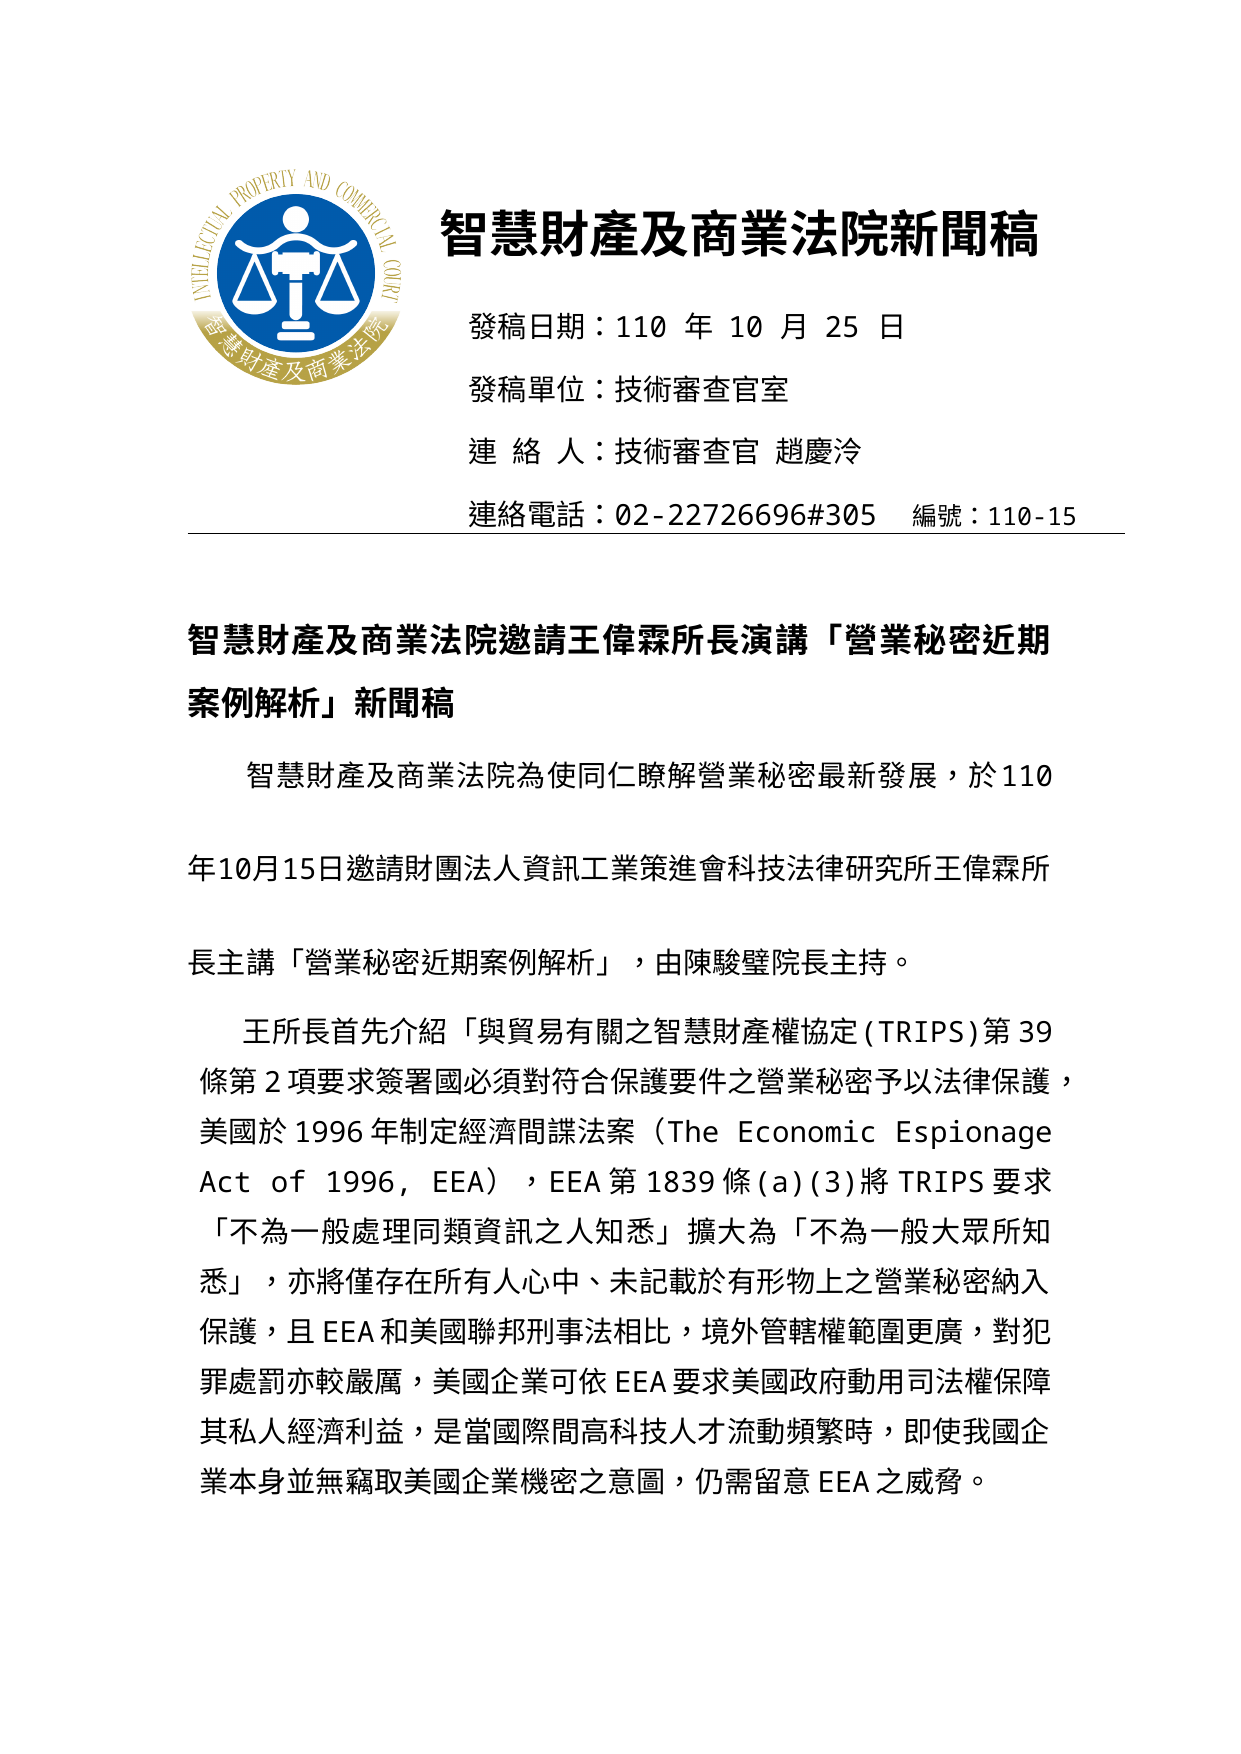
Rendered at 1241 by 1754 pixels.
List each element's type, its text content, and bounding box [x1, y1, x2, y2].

text 智慧財產及商業法院為使同仁瞭解營業秘密最新發展，於110年10月15日邀請財團法人資訊工業策進會科技法律研究所王偉霖所長主講「營業秘密近期案例解析」，由陳駿璧院長主持。 [187, 732, 1053, 982]
table_header 智慧財產及商業法院新聞稿 發稿日期：110 年 10 月 25 日 發稿單位：技術審查官室 連 絡 人：技術審查官 趙慶泠 連絡電話：02-22726696#305 編號：110-15 [436, 158, 1125, 533]
table_header [188, 158, 436, 533]
text 智慧財產及商業法院邀請王偉霖所長演講「營業秘密近期案例解析」新聞稿 [187, 596, 1053, 721]
text 王所長首先介紹「與貿易有關之智慧財產權協定(TRIPS)第39條第2項要求簽署國必須對符合保護要件之營業秘密予以法律保護，美國於1996年制定經濟間諜法案（The Economic Espionage Act of 1996, EEA），EEA第1839條(a)(3)將TRIPS要求「不為一般處理同類資訊之人知悉」擴大為「不為一般大眾所知悉」，亦將僅存在所有人心中、未記載於有形物上之營業秘密納入保護，且EEA和美國聯邦刑事法相比，境外管轄權範圍更廣，對犯罪處罰亦較嚴厲，美國企業可依EEA要求美國政府動用司法權保障其私人經濟利益，是當國際間高科技人才流動頻繁時，即使我國企業本身並無竊取美國企業機密之意圖，仍需留意EEA之威脅。 [199, 1003, 1053, 1503]
